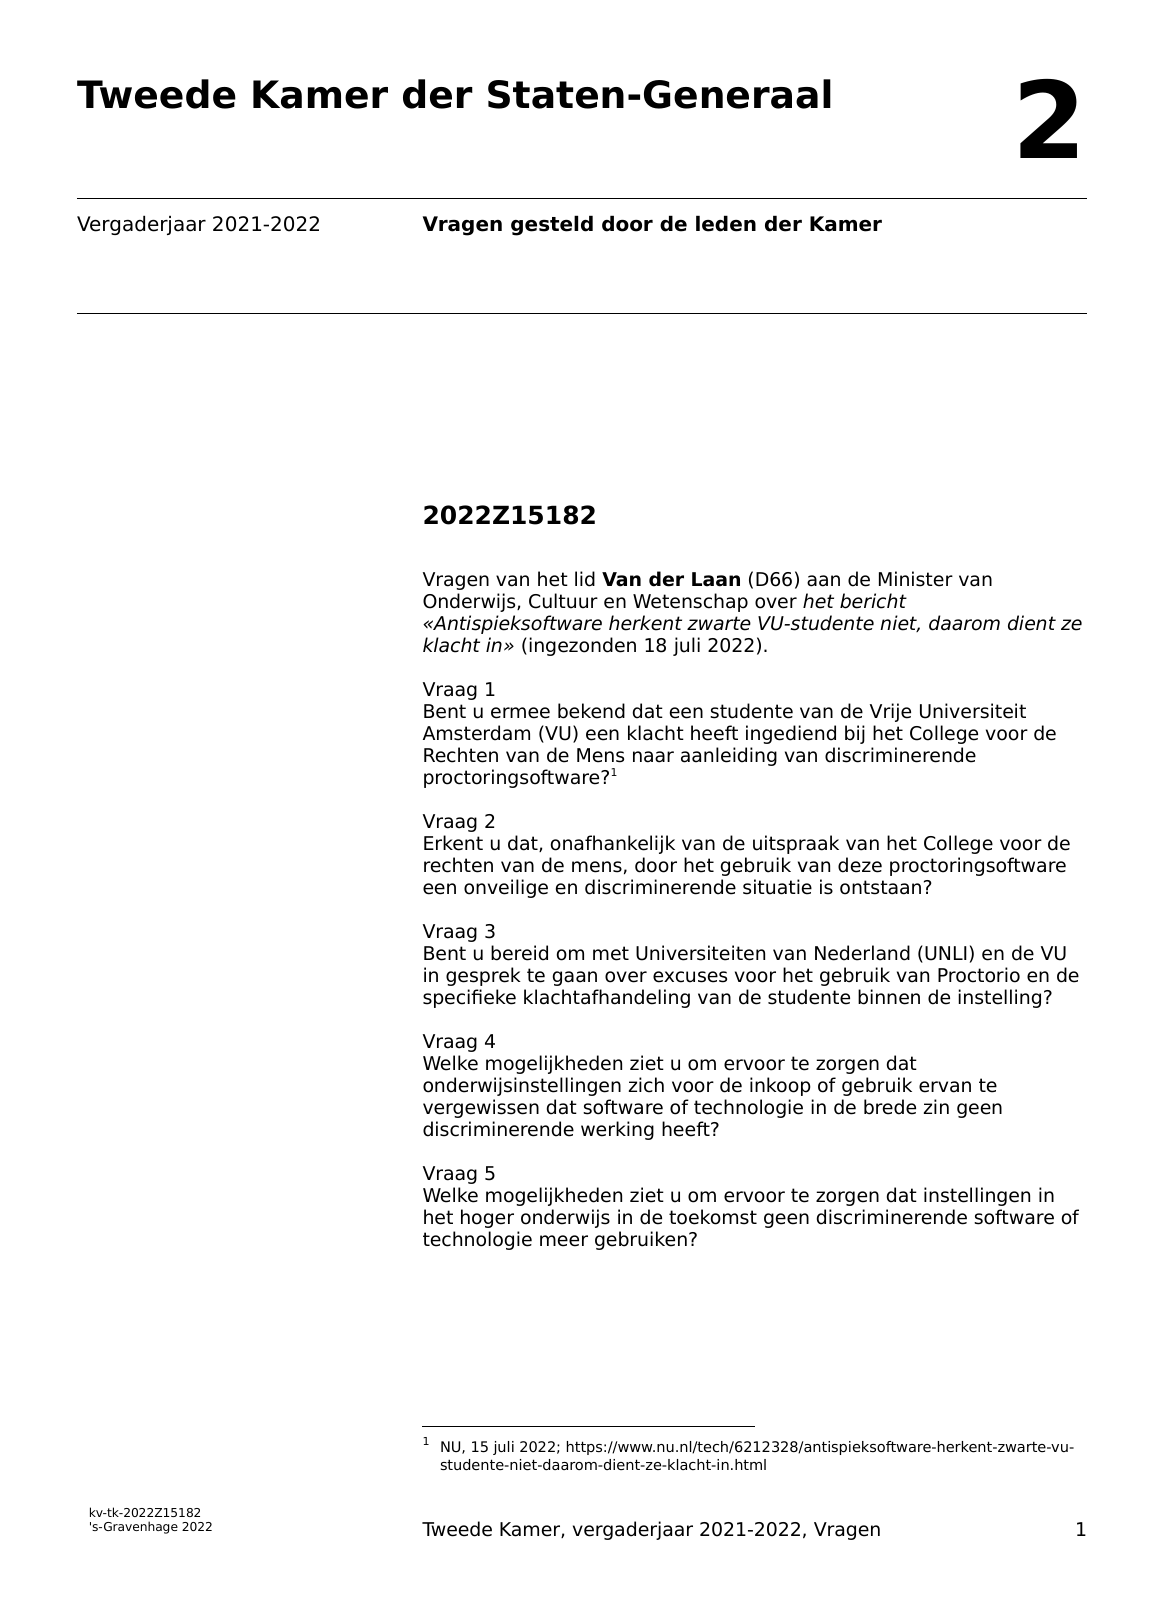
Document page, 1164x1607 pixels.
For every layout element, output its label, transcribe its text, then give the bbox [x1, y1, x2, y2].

text Vraag 3 [422, 921, 1087, 943]
text NU, 15 juli 2022; https://www.nu.nl/tech/6212328/antispieksoftware-herkent-zwarte-vu-studente-niet-daarom-dient-ze-klacht-in.html [422, 1435, 1087, 1474]
text Vraag 5 [422, 1163, 1087, 1185]
text Vraag 1 [422, 679, 1087, 701]
text Erkent u dat, onafhankelijk van de uitspraak van het College voor de rechten van de mens, door het gebruik van deze proctoringsoftware een onveilige en discriminerende situatie is ontstaan? [422, 833, 1087, 899]
table_header Tweede Kamer der Staten-Generaal [77, 59, 886, 198]
text 2022Z15182 [422, 501, 1087, 531]
text Welke mogelijkheden ziet u om ervoor te zorgen dat instellingen in het hoger onderwijs in de toekomst geen discriminerende software of technologie meer gebruiken? [422, 1185, 1087, 1251]
text Vraag 4 [422, 1031, 1087, 1053]
text kv-tk-2022Z15182 [88, 1506, 323, 1520]
text 's-Gravenhage 2022 [88, 1520, 323, 1534]
table_cell Vergaderjaar 2021-2022 [77, 199, 422, 313]
table_cell Vragen gesteld door de leden der Kamer [422, 199, 1087, 313]
text Bent u ermee bekend dat een studente van de Vrije Universiteit Amsterdam (VU) een klacht heeft ingediend bij het College voor de Rechten van de Mens naar aanleiding van discriminerende proctoringsoftware? [422, 701, 1087, 789]
text Vragen van het lid Van der Laan (D66) aan de Minister van Onderwijs, Cultuur en Wetenschap over het bericht «Antispieksoftware herkent zwarte VU-studente niet, daarom dient ze klacht in» (ingezonden 18 juli 2022). [422, 569, 1087, 657]
text Vraag 2 [422, 811, 1087, 833]
table_header 2 [886, 59, 1087, 198]
text Welke mogelijkheden ziet u om ervoor te zorgen dat onderwijsinstellingen zich voor de inkoop of gebruik ervan te vergewissen dat software of technologie in de brede zin geen discriminerende werking heeft? [422, 1053, 1087, 1141]
text Bent u bereid om met Universiteiten van Nederland (UNLI) en de VU in gesprek te gaan over excuses voor het gebruik van Proctorio en de specifieke klachtafhandeling van de studente binnen de instelling? [422, 943, 1087, 1009]
